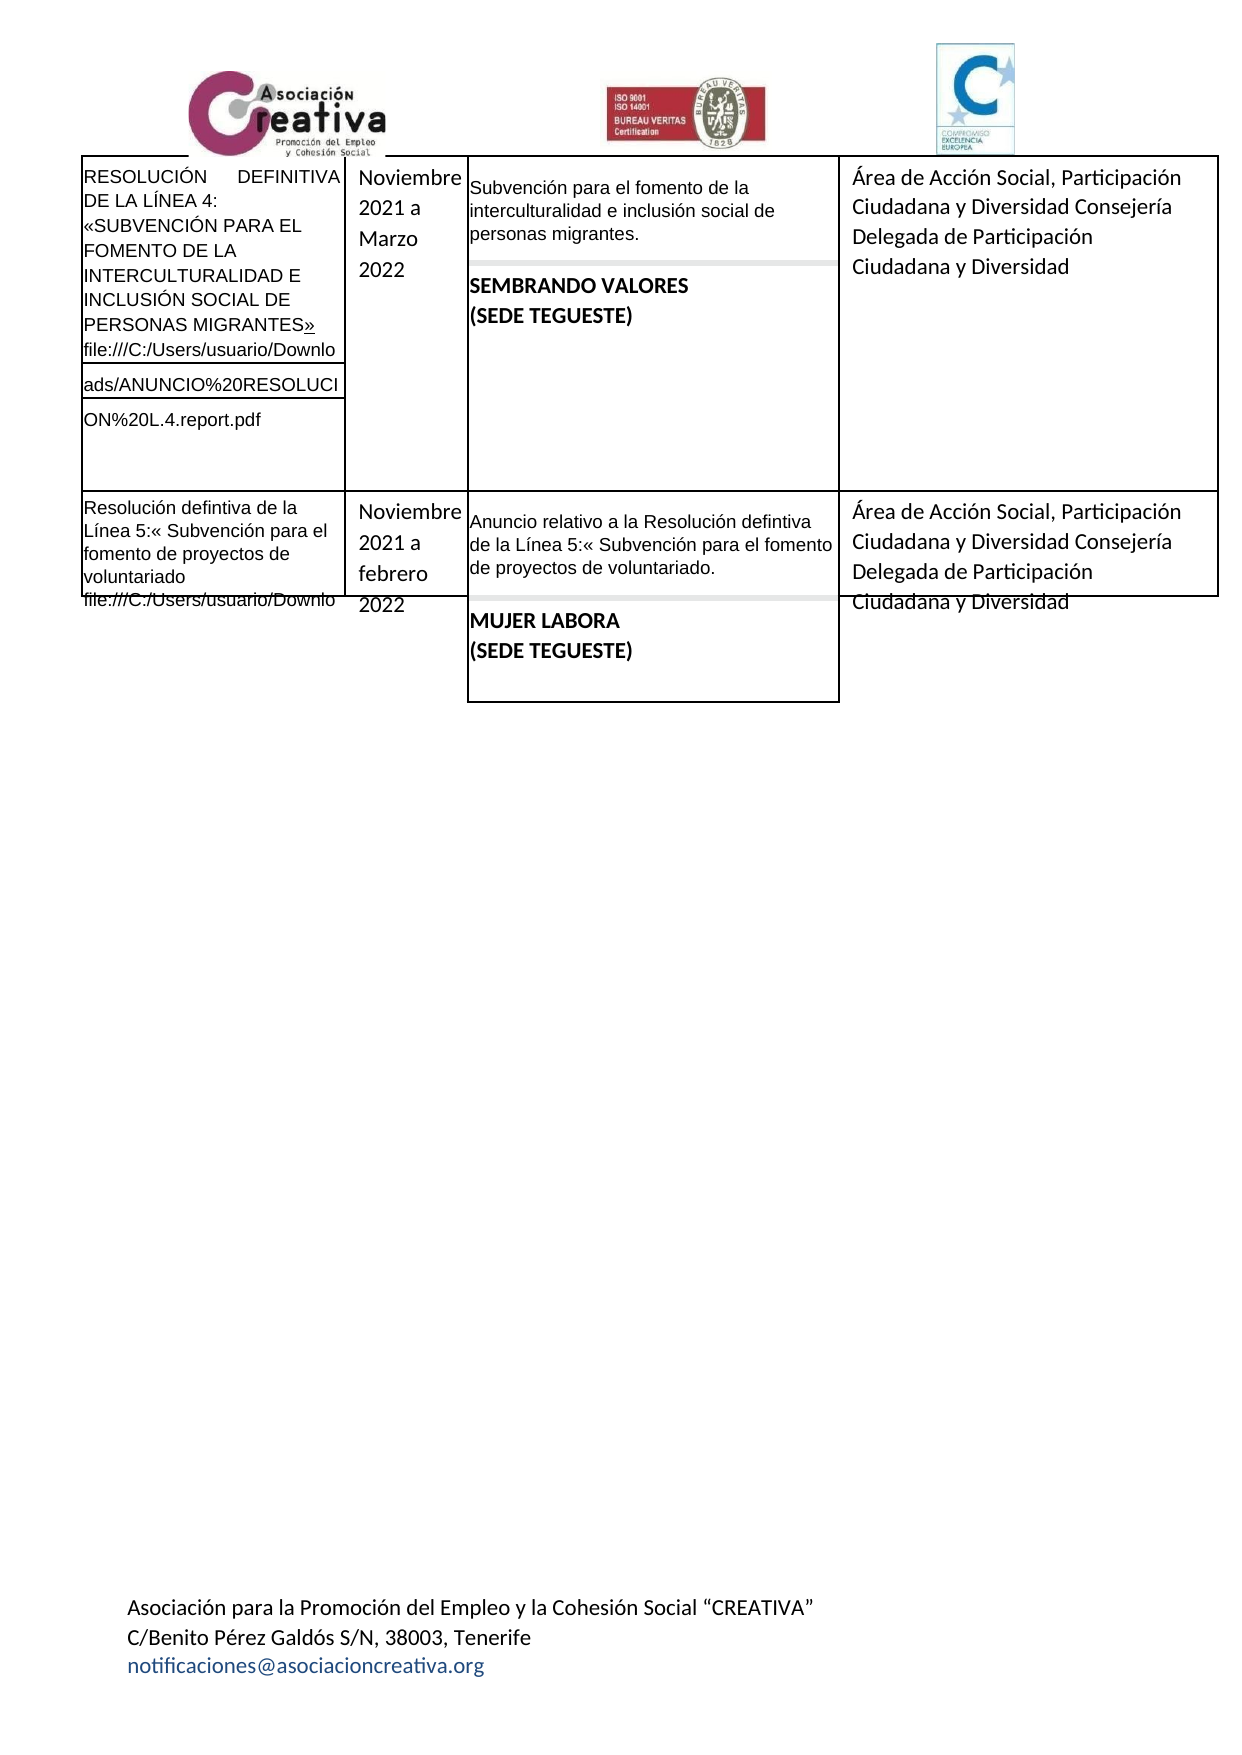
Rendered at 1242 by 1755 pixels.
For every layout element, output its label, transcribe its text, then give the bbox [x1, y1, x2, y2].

table_cell Área de Acción Social, Participación Ciudadana y Diversidad Consejería Delegada de Participación Ciudadana y Diversidad [840, 492, 1217, 594]
table_cell [83, 432, 344, 490]
table_cell Noviembre 2021 a febrero 2022 [346, 492, 467, 594]
table_cell MUJER LABORA (SEDE TEGUESTE) [469, 601, 838, 701]
table_cell Noviembre 2021 a Marzo 2022 [346, 157, 467, 490]
table_cell Resolución defintiva de la Línea 5:« Subvención para el fomento de proyectos de voluntariado file:///C:/Users/usuario/Downlo ads/ANUNCIO%20RESOLUCI ON%20LINEA%205.report.pdf [83, 492, 344, 594]
table_cell SEMBRANDO VALORES (SEDE TEGUESTE) [469, 266, 838, 490]
table_cell ON%20L.4.report.pdf [83, 399, 344, 432]
table_cell Anuncio relativo a la Resolución defintiva de la Línea 5:« Subvención para el fomento de proyectos de voluntariado. [469, 492, 838, 594]
table_cell RESOLUCIÓN DEFINITIVA DE LA LÍNEA 4: «SUBVENCIÓN PARA EL FOMENTO DE LA INTERCULTURALIDAD E INCLUSIÓN SOCIAL DE PERSONAS MIGRANTES» file:///C:/Users/usuario/Downlo [83, 157, 344, 362]
table_cell Área de Acción Social, Participación Ciudadana y Diversidad Consejería Delegada de Participación Ciudadana y Diversidad [840, 157, 1217, 490]
table_cell ads/ANUNCIO%20RESOLUCI [83, 364, 344, 397]
table_cell Subvención para el fomento de la interculturalidad e inclusión social de personas migrantes. [469, 157, 838, 260]
